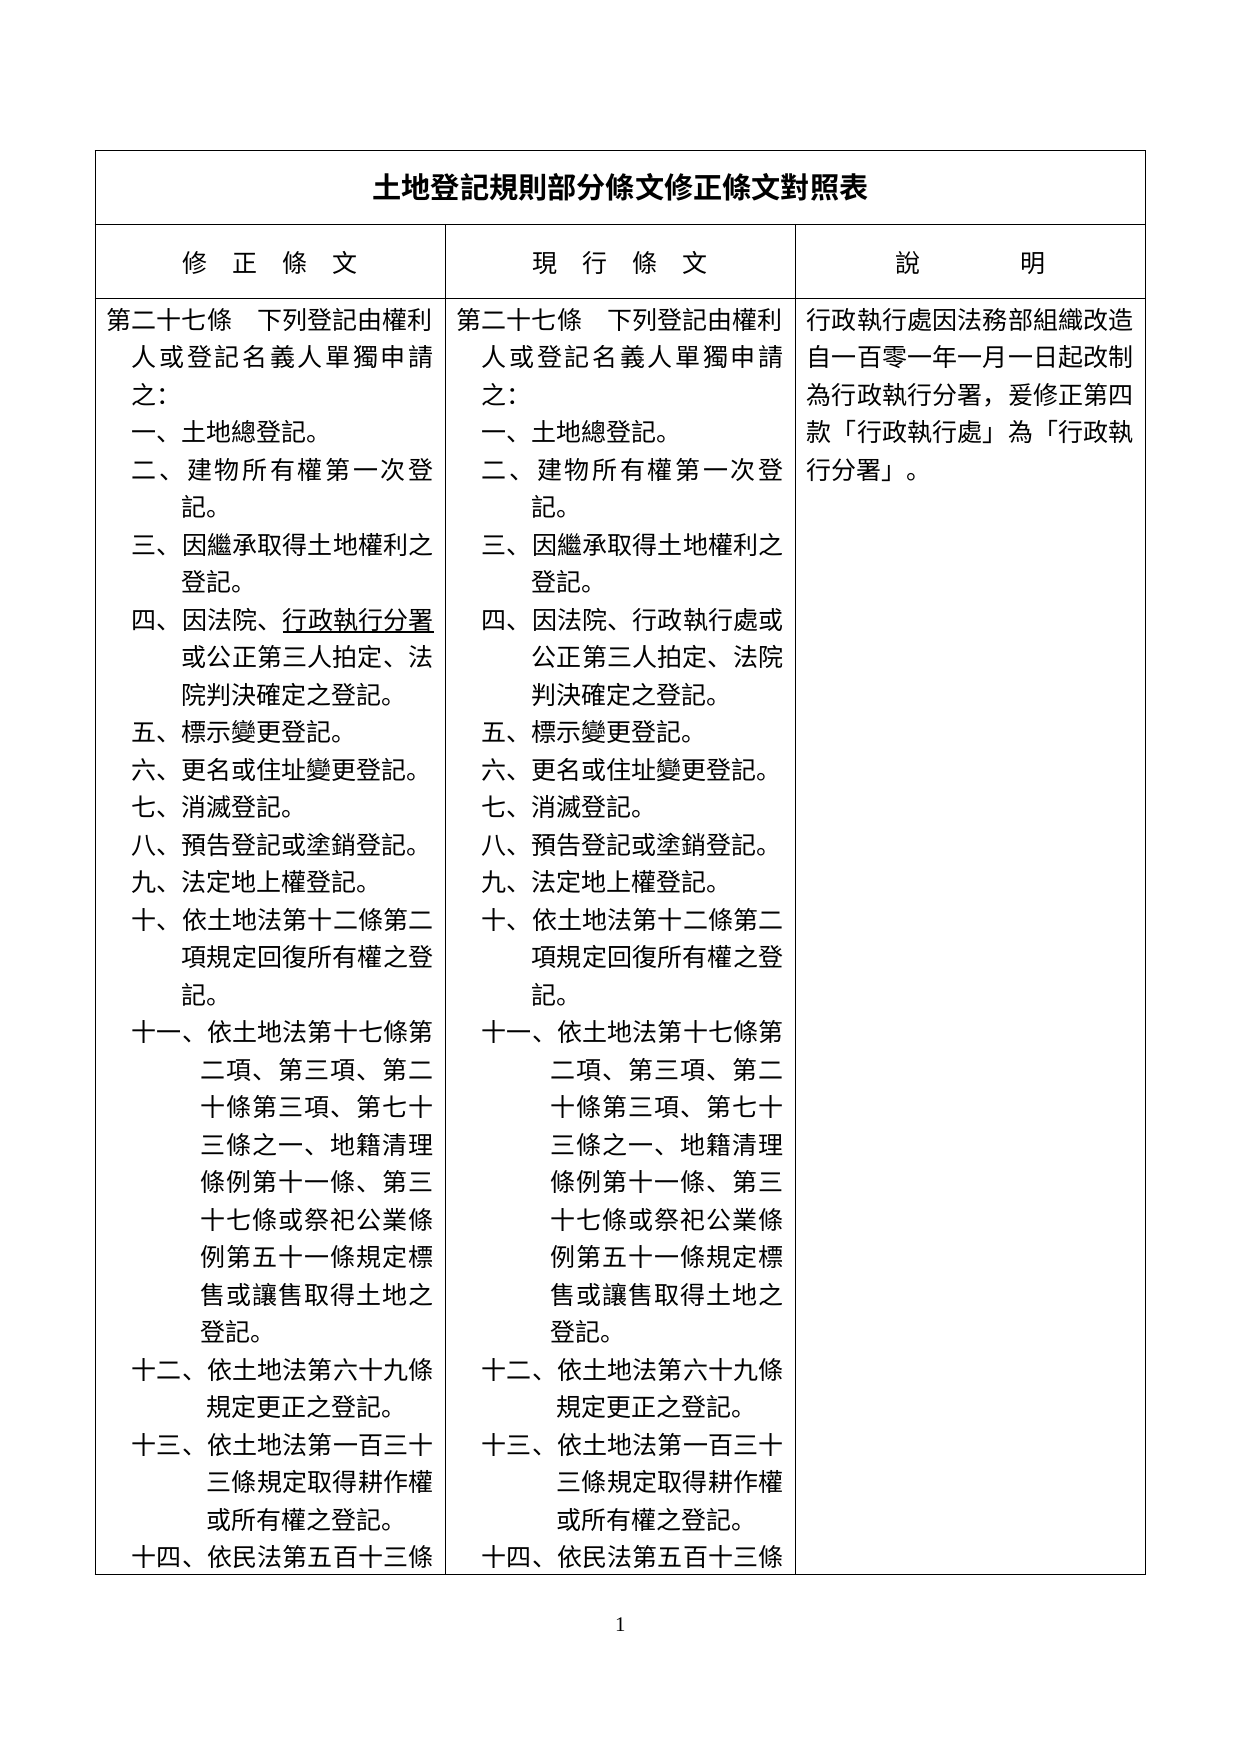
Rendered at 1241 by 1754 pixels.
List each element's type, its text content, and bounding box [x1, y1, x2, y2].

table_cell 第二十七條 下列登記由權利人或登記名義人單獨申請之： 一、土地總登記。 二、建物所有權第一次登記。 三、因繼承取得土地權利之登記。 四、因法院、行政執行處或公正第三人拍定、法院判決確定之登記。 五、標示變更登記。 六、更名或住址變更登記。 七、消滅登記。 八、預告登記或塗銷登記。 九、法定地上權登記。 十、依土地法第十二條第二項規定回復所有權之登記。 十一、依土地法第十七條第二項、第三項、第二十條第三項、第七十三條之一、地籍清理條例第十一條、第三十七條或祭祀公業條例第五十一條規定標售或讓售取得土地之登記。 十二、依土地法第六十九條規定更正之登記。 十三、依土地法第一百三十三條規定取得耕作權或所有權之登記。 十四、依民法第五百十三條 [446, 299, 795, 1574]
table_cell 現 行 條 文 [446, 225, 795, 298]
table_cell 說 明 [796, 225, 1145, 298]
table_cell 行政執行處因法務部組織改造自一百零一年一月一日起改制為行政執行分署，爰修正第四款「行政執行處」為「行政執行分署」。 [796, 299, 1145, 1574]
table_header 土地登記規則部分條文修正條文對照表 [96, 151, 1145, 224]
table_cell 第二十七條 下列登記由權利人或登記名義人單獨申請之： 一、土地總登記。 二、建物所有權第一次登記。 三、因繼承取得土地權利之登記。 四、因法院、行政執行分署或公正第三人拍定、法院判決確定之登記。 五、標示變更登記。 六、更名或住址變更登記。 七、消滅登記。 八、預告登記或塗銷登記。 九、法定地上權登記。 十、依土地法第十二條第二項規定回復所有權之登記。 十一、依土地法第十七條第二項、第三項、第二十條第三項、第七十三條之一、地籍清理條例第十一條、第三十七條或祭祀公業條例第五十一條規定標售或讓售取得土地之登記。 十二、依土地法第六十九條規定更正之登記。 十三、依土地法第一百三十三條規定取得耕作權或所有權之登記。 十四、依民法第五百十三條 [96, 299, 445, 1574]
table_cell 修 正 條 文 [96, 225, 445, 298]
